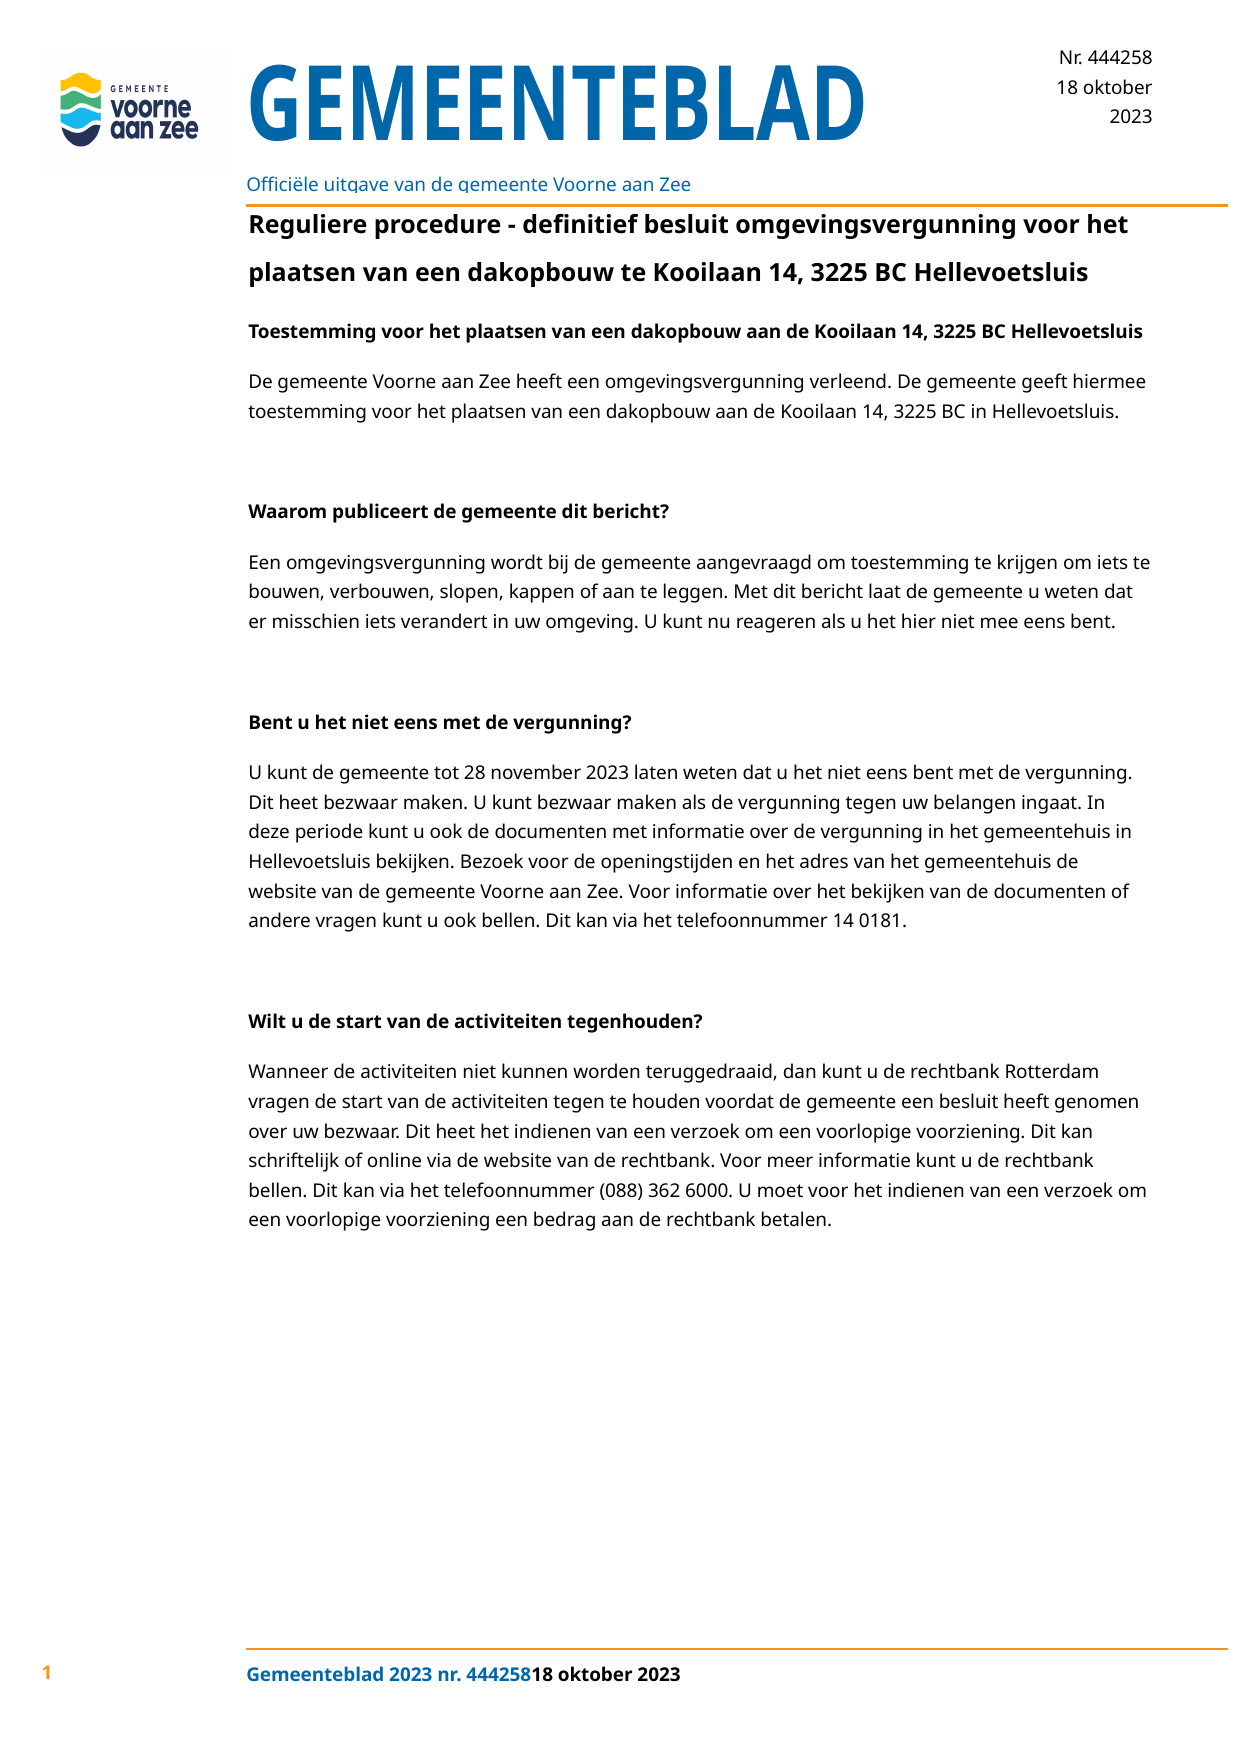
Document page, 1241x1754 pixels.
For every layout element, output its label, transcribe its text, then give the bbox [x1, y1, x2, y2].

text Bent u het niet eens met de vergunning? [248, 709, 1152, 735]
text De gemeente Voorne aan Zee heeft een omgevingsvergunning verleend. De gemeente geeft hiermee toestemming voor het plaatsen van een dakopbouw aan de Kooilaan 14, 3225 BC in Hellevoetsluis. [248, 368, 1152, 424]
text Wanneer de activiteiten niet kunnen worden teruggedraaid, dan kunt u de rechtbank Rotterdam vragen de start van de activiteiten tegen te houden voordat de gemeente een besluit heeft genomen over uw bezwaar. Dit heet het indienen van een verzoek om een voorlopige voorziening. Dit kan schriftelijk of online via de website van de rechtbank. Voor meer informatie kunt u de rechtbank bellen. Dit kan via het telefoonnummer (088) 362 6000. U moet voor het indienen van een verzoek om een voorlopige voorziening een bedrag aan de rechtbank betalen. [248, 1059, 1152, 1232]
text U kunt de gemeente tot 28 november 2023 laten weten dat u het niet eens bent met de vergunning. Dit heet bezwaar maken. U kunt bezwaar maken als de vergunning tegen uw belangen ingaat. In deze periode kunt u ook de documenten met informatie over de vergunning in het gemeentehuis in Hellevoetsluis bekijken. Bezoek voor de openingstijden en het adres van het gemeentehuis de website van de gemeente Voorne aan Zee. Voor informatie over het bekijken van de documenten of andere vragen kunt u ook bellen. Dit kan via het telefoonnummer 14 0181. [248, 759, 1152, 933]
text Wilt u de start van de activiteiten tegenhouden? [248, 1008, 1152, 1034]
text Reguliere procedure - definitief besluit omgevingsvergunning voor het plaatsen van een dakopbouw te Kooilaan 14, 3225 BC Hellevoetsluis [248, 207, 1152, 288]
text Waarom publiceert de gemeente dit bericht? [248, 499, 1152, 524]
picture [41, 47, 231, 172]
text Een omgevingsvergunning wordt bij de gemeente aangevraagd om toestemming te krijgen om iets te bouwen, verbouwen, slopen, kappen of aan te leggen. Met dit bericht laat de gemeente u weten dat er misschien iets verandert in uw omgeving. U kunt nu reageren als u het hier niet mee eens bent. [248, 549, 1152, 634]
text Toestemming voor het plaatsen van een dakopbouw aan de Kooilaan 14, 3225 BC Hellevoetsluis [248, 318, 1152, 344]
